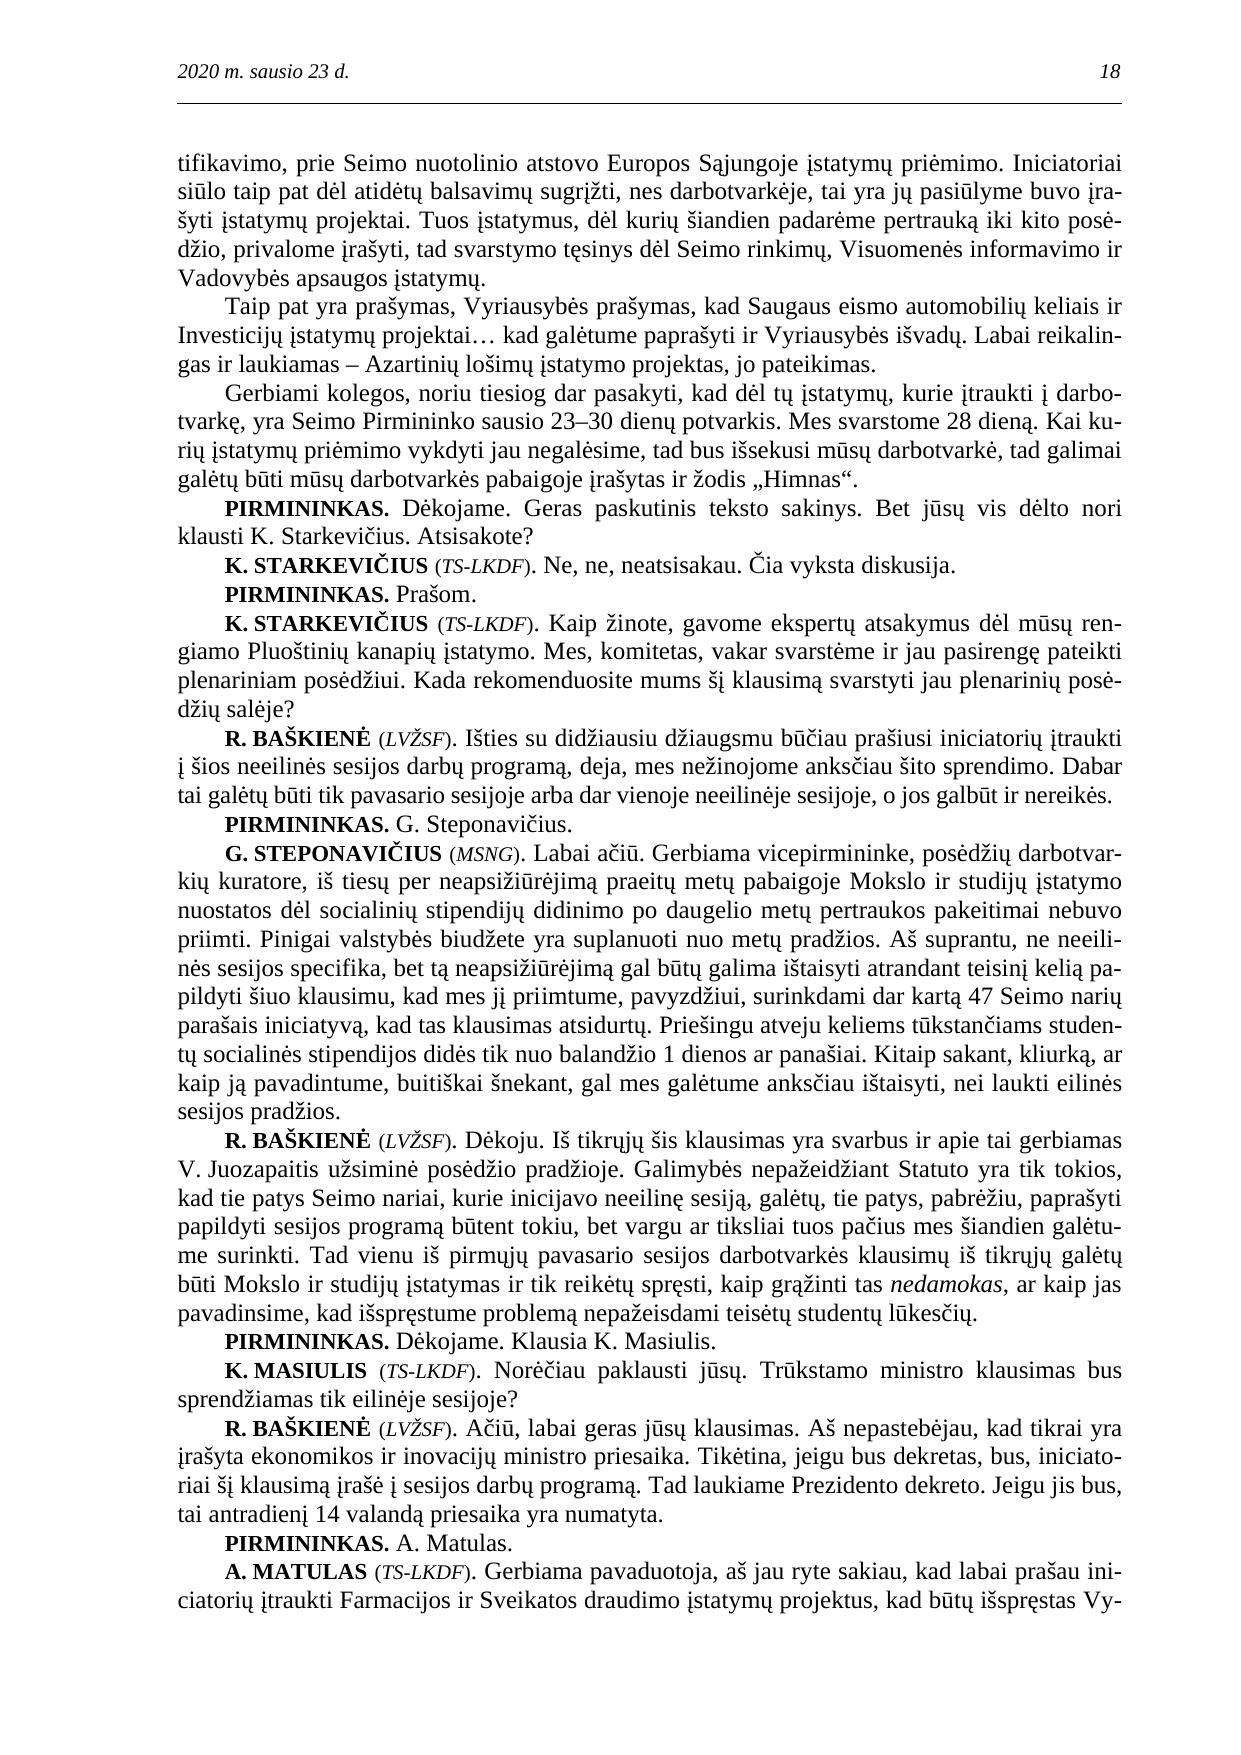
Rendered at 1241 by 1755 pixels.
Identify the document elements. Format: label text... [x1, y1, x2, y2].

text PIRMININKAS. Pra­šom. [177, 579, 1122, 608]
text K. STARKEVIČIUS (TS-LKDF). Ne, ne, ne­at­si­sa­kau. Čia vyks­ta dis­ku­si­ja. [177, 550, 1122, 579]
text G. STEPONAVIČIUS (MSNG). La­bai ačiū. Ger­bia­ma vi­ce­pir­mi­nin­ke, po­sė­džių dar­bo­tvar­kių ku­ra­to­re, iš tie­sų per ne­ap­si­žiū­rė­ji­mą pra­ei­tų me­tų pa­bai­go­je Moks­lo ir stu­di­jų įsta­ty­mo nuo­sta­tos dėl so­cia­li­nių sti­pen­di­jų di­di­ni­mo po dau­ge­lio me­tų per­trau­kos pa­kei­ti­mai ne­bu­vo pri­im­ti. Pi­ni­gai vals­ty­bės biu­dže­te yra su­pla­nuo­ti nuo me­tų pra­džios. Aš su­pran­tu, ne ne­ei­li­nės se­si­jos spe­ci­fi­ka, bet tą ne­ap­si­žiū­rė­ji­mą gal bū­tų ga­li­ma iš­tai­sy­ti at­ran­dant tei­si­nį ke­lią pa­pil­dy­ti šiuo klau­si­mu, kad mes jį pri­im­tu­me, pa­vyz­džiui, su­rink­da­mi dar kar­tą 47 Sei­mo na­rių pa­ra­šais ini­cia­ty­vą, kad tas klau­si­mas at­si­dur­tų. Prie­šin­gu at­ve­ju ke­liems tūks­tan­čiams stu­den­tų so­cia­li­nės sti­pen­di­jos di­dės tik nuo ba­lan­džio 1 dienos ar pa­na­šiai. Ki­taip sa­kant, kliur­ką, ar kaip ją pa­va­din­tu­me, bui­tiš­kai šne­kant, gal mes ga­lė­tu­me anks­čiau iš­tai­sy­ti, nei lauk­ti ei­li­nės se­si­jos pra­džios. [177, 838, 1122, 1125]
text Taip pat yra pra­šy­mas, Vy­riau­sy­bės pra­šy­mas, kad Sau­gaus eis­mo au­to­mo­bi­lių ke­liais ir In­ves­ti­ci­jų įsta­ty­mų pro­jek­tai… kad ga­lė­tu­me pa­pra­šy­ti ir Vy­riau­sy­bės iš­va­dų. La­bai rei­ka­lin­gas ir lau­kia­mas – Azar­ti­nių lo­ši­mų įsta­ty­mo pro­jek­tas, jo pa­tei­ki­mas. [177, 291, 1122, 378]
text PIRMININKAS. A. Ma­tu­las. [177, 1528, 1122, 1556]
text K. STARKEVIČIUS (TS-LKDF). Kaip ži­no­te, ga­vo­me eks­per­tų at­sa­ky­mus dėl mū­sų ren­gia­mo Pluoš­ti­nių ka­na­pių įsta­ty­mo. Mes, ko­mi­te­tas, va­kar svars­tė­me ir jau pa­si­ren­gę pa­teik­ti ple­na­ri­niam po­sė­džiui. Ka­da re­ko­men­duo­si­te mums šį klau­si­mą svars­ty­ti jau ple­na­ri­nių po­sė­džių sa­lė­je? [177, 608, 1122, 723]
text R. BAŠKIENĖ (LVŽSF). Ačiū, la­bai ge­ras jū­sų klau­si­mas. Aš ne­pa­ste­bė­jau, kad tik­rai yra įra­šy­ta eko­no­mi­kos ir ino­va­ci­jų mi­nist­ro prie­sai­ka. Ti­kė­ti­na, jei­gu bus dek­re­tas, bus, ini­cia­to­riai šį klau­si­mą įra­šė į se­si­jos dar­bų pro­gra­mą. Tad lau­kia­me Pre­zi­den­to dek­re­to. Jei­gu jis bus, tai ant­ra­die­nį 14 va­lan­dą prie­sai­ka yra nu­ma­ty­ta. [177, 1413, 1122, 1528]
text PIRMININKAS. Dė­ko­ja­me. Klau­sia K. Ma­siu­lis. [177, 1326, 1122, 1355]
text R. BAŠKIENĖ (LVŽSF). Dė­ko­ju. Iš tik­rų­jų šis klau­si­mas yra svar­bus ir apie tai ger­bia­mas V. Juo­za­pai­tis už­si­mi­nė po­sė­džio pra­džio­je. Ga­li­my­bės ne­pa­žei­džiant Sta­tu­to yra tik to­kios, kad tie pa­tys Sei­mo na­riai, ku­rie ini­ci­ja­vo ne­ei­li­nę se­si­ją, ga­lė­tų, tie pa­tys, pa­brė­žiu, pa­pra­šy­ti pa­pil­dy­ti se­si­jos pro­gra­mą bū­tent to­kiu, bet var­gu ar tiks­liai tuos pa­čius mes šian­dien ga­lė­tu­me su­rink­ti. Tad vie­nu iš pir­mų­jų pa­va­sa­rio se­si­jos dar­bo­tvarkės klau­si­mų iš tik­rų­jų ga­lė­tų bū­ti Moks­lo ir stu­di­jų įsta­ty­mas ir tik rei­kė­tų spręs­ti, kaip grą­žin­ti tas ne­da­mo­kas, ar kaip jas pa­va­din­si­me, kad iš­spręs­tu­me pro­ble­mą ne­pa­žeis­da­mi tei­sė­tų stu­den­tų lū­kes­čių. [177, 1125, 1122, 1326]
text Ger­bia­mi ko­le­gos, no­riu tie­siog dar pa­sa­ky­ti, kad dėl tų įsta­ty­mų, ku­rie įtrauk­ti į dar­bo­tvarkę, yra Sei­mo Pir­mi­nin­ko sau­sio 23–30 die­nų po­tvar­kis. Mes svars­to­me 28 die­ną. Kai ku­rių įsta­ty­mų pri­ėmi­mo vyk­dy­ti jau ne­ga­lė­si­me, tad bus iš­se­ku­si mū­sų dar­bo­tvarkė, tad ga­li­mai ga­lė­tų bū­ti mū­sų dar­bo­tvarkės pa­bai­go­je įra­šy­tas ir žo­dis „Him­nas“. [177, 378, 1122, 493]
text K. MASIULIS (TS-LKDF). No­rė­čiau pa­klaus­ti jū­sų. Trūks­ta­mo mi­nist­ro klau­si­mas bus spren­džia­mas tik ei­li­nė­je se­si­jo­je? [177, 1355, 1122, 1413]
text ti­fi­ka­vi­mo, prie Sei­mo nuo­to­li­nio at­sto­vo Eu­ro­pos Są­jun­go­je įsta­ty­mų pri­ėmi­mo. Ini­cia­to­riai siū­lo taip pat dėl ati­dė­tų bal­sa­vi­mų su­grįž­ti, nes dar­bo­tvarkėje, tai yra jų pa­siū­ly­me bu­vo įra­šy­ti įsta­ty­mų pro­jek­tai. Tuos įsta­ty­mus, dėl ku­rių šian­dien pa­da­rė­me per­trau­ką iki ki­to po­sė­džio, pri­va­lo­me įra­šy­ti, tad svars­ty­mo tę­si­nys dėl Sei­mo rin­ki­mų, Vi­suo­me­nės in­for­ma­vi­mo ir Va­do­vy­bės ap­sau­gos įsta­ty­mų. [177, 148, 1122, 291]
text PIRMININKAS. G. Ste­po­na­vi­čius. [177, 809, 1122, 838]
text PIRMININKAS. Dė­ko­ja­me. Ge­ras pas­ku­ti­nis teks­to sa­ki­nys. Bet jū­sų vis dėl­to no­ri klaus­ti K. Star­ke­vi­čius. At­si­sa­ko­te? [177, 493, 1122, 550]
text R. BAŠKIENĖ (LVŽSF). Iš­ties su di­džiau­siu džiaugs­mu bū­čiau pra­šiu­si ini­cia­to­rių įtrauk­ti į šios ne­ei­li­nės se­si­jos dar­bų pro­gra­mą, de­ja, mes ne­ži­no­jo­me anks­čiau ši­to spren­di­mo. Da­bar tai ga­lė­tų bū­ti tik pa­va­sa­rio se­si­jo­je ar­ba dar vie­no­je ne­ei­li­nė­je se­si­jo­je, o jos gal­būt ir ne­rei­kės. [177, 723, 1122, 809]
text A. MATULAS (TS-LKDF). Ger­bia­ma pa­va­duo­to­ja, aš jau ry­te sa­kiau, kad la­bai pra­šau ini­cia­to­rių įtrauk­ti Far­ma­ci­jos ir Svei­ka­tos drau­di­mo įsta­ty­mų pro­jek­tus, kad bū­tų iš­spręs­tas Vy­ [177, 1556, 1122, 1614]
